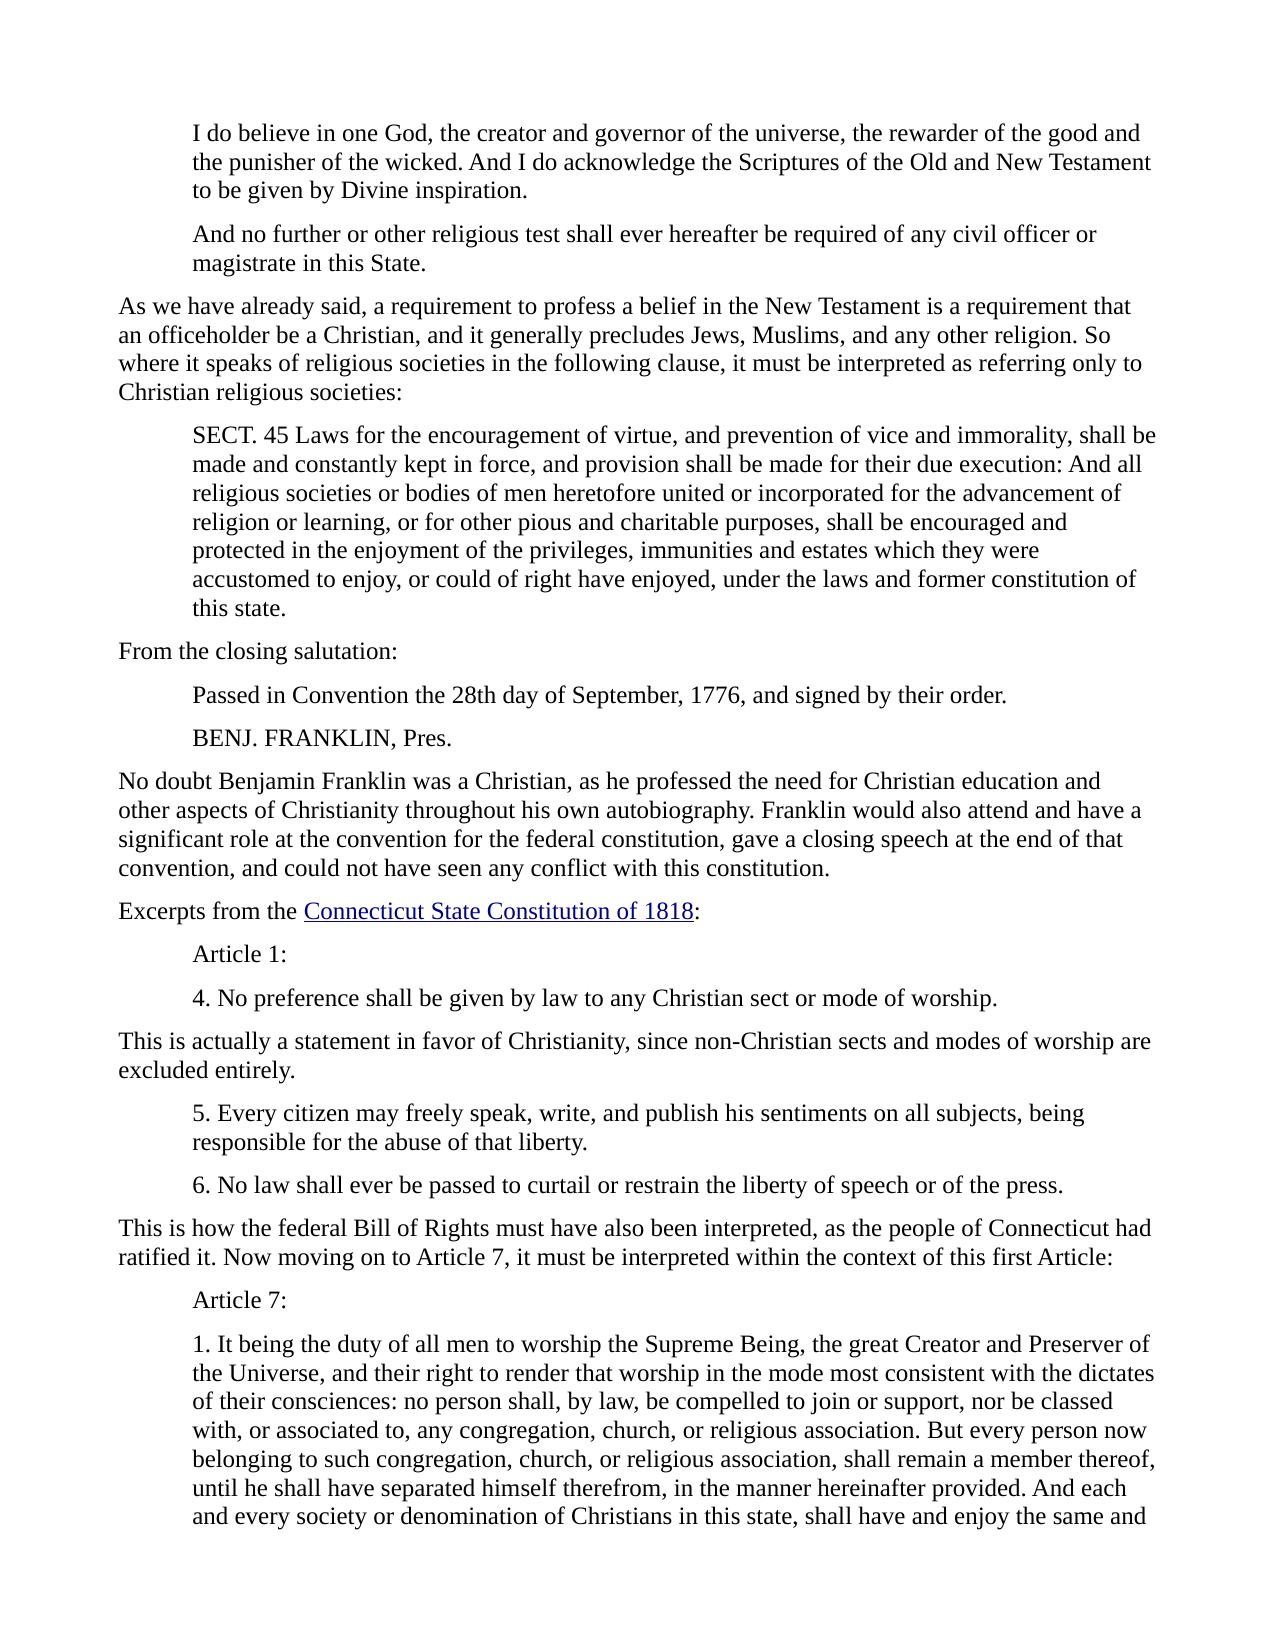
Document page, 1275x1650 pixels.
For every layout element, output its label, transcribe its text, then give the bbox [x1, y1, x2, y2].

text SECT. 45 Laws for the encouragement of virtue, and prevention of vice and immorality, shall be made and constantly kept in force, and provision shall be made for their due execution: And all religious societies or bodies of men heretofore united or incorporated for the advancement of religion or learning, or for other pious and charitable purposes, shall be encouraged and protected in the enjoyment of the privileges, immunities and estates which they were accustomed to enjoy, or could of right have enjoyed, under the laws and former constitution of this state. [192, 421, 1157, 622]
text From the closing salutation: [118, 636, 1157, 665]
text Article 7: [192, 1286, 1157, 1314]
text 5. Every citizen may freely speak, write, and publish his sentiments on all subjects, being responsible for the abuse of that liberty. [192, 1098, 1157, 1156]
text As we have already said, a requirement to profess a belief in the New Testament is a requirement that an officeholder be a Christian, and it generally precludes Jews, Muslims, and any other religion. So where it speaks of religious societies in the following clause, it must be interpreted as referring only to Christian religious societies: [118, 291, 1157, 406]
text Excerpts from the Connecticut State Constitution of 1818: [118, 896, 1157, 925]
text 6. No law shall ever be passed to curtail or restrain the liberty of speech or of the press. [192, 1170, 1157, 1199]
text Passed in Convention the 28th day of September, 1776, and signed by their order. [192, 680, 1157, 708]
text I do believe in one God, the creator and governor of the universe, the rewarder of the good and the punisher of the wicked. And I do acknowledge the Scriptures of the Old and New Testament to be given by Divine inspiration. [192, 118, 1157, 204]
text Article 1: [192, 939, 1157, 968]
text No doubt Benjamin Franklin was a Christian, as he professed the need for Christian education and other aspects of Christianity throughout his own autobiography. Franklin would also attend and have a significant role at the convention for the federal constitution, gave a closing speech at the end of that convention, and could not have seen any conflict with this constitution. [118, 766, 1157, 881]
text This is actually a statement in favor of Christianity, since non-Christian sects and modes of worship are excluded entirely. [118, 1026, 1157, 1083]
text And no further or other religious test shall ever hereafter be required of any civil officer or magistrate in this State. [192, 219, 1157, 276]
text This is how the federal Bill of Rights must have also been interpreted, as the people of Connecticut had ratified it. Now moving on to Article 7, it must be interpreted within the context of this first Article: [118, 1213, 1157, 1271]
text 1. It being the duty of all men to worship the Supreme Being, the great Creator and Preserver of the Universe, and their right to render that worship in the mode most consistent with the dictates of their consciences: no person shall, by law, be compelled to join or support, nor be classed with, or associated to, any congregation, church, or religious association. But every person now belonging to such congregation, church, or religious association, shall remain a member thereof, until he shall have separated himself therefrom, in the manner hereinafter provided. And each and every society or denomination of Christians in this state, shall have and enjoy the same and [192, 1329, 1157, 1530]
text BENJ. FRANKLIN, Pres. [192, 723, 1157, 752]
text 4. No preference shall be given by law to any Christian sect or mode of worship. [192, 983, 1157, 1011]
